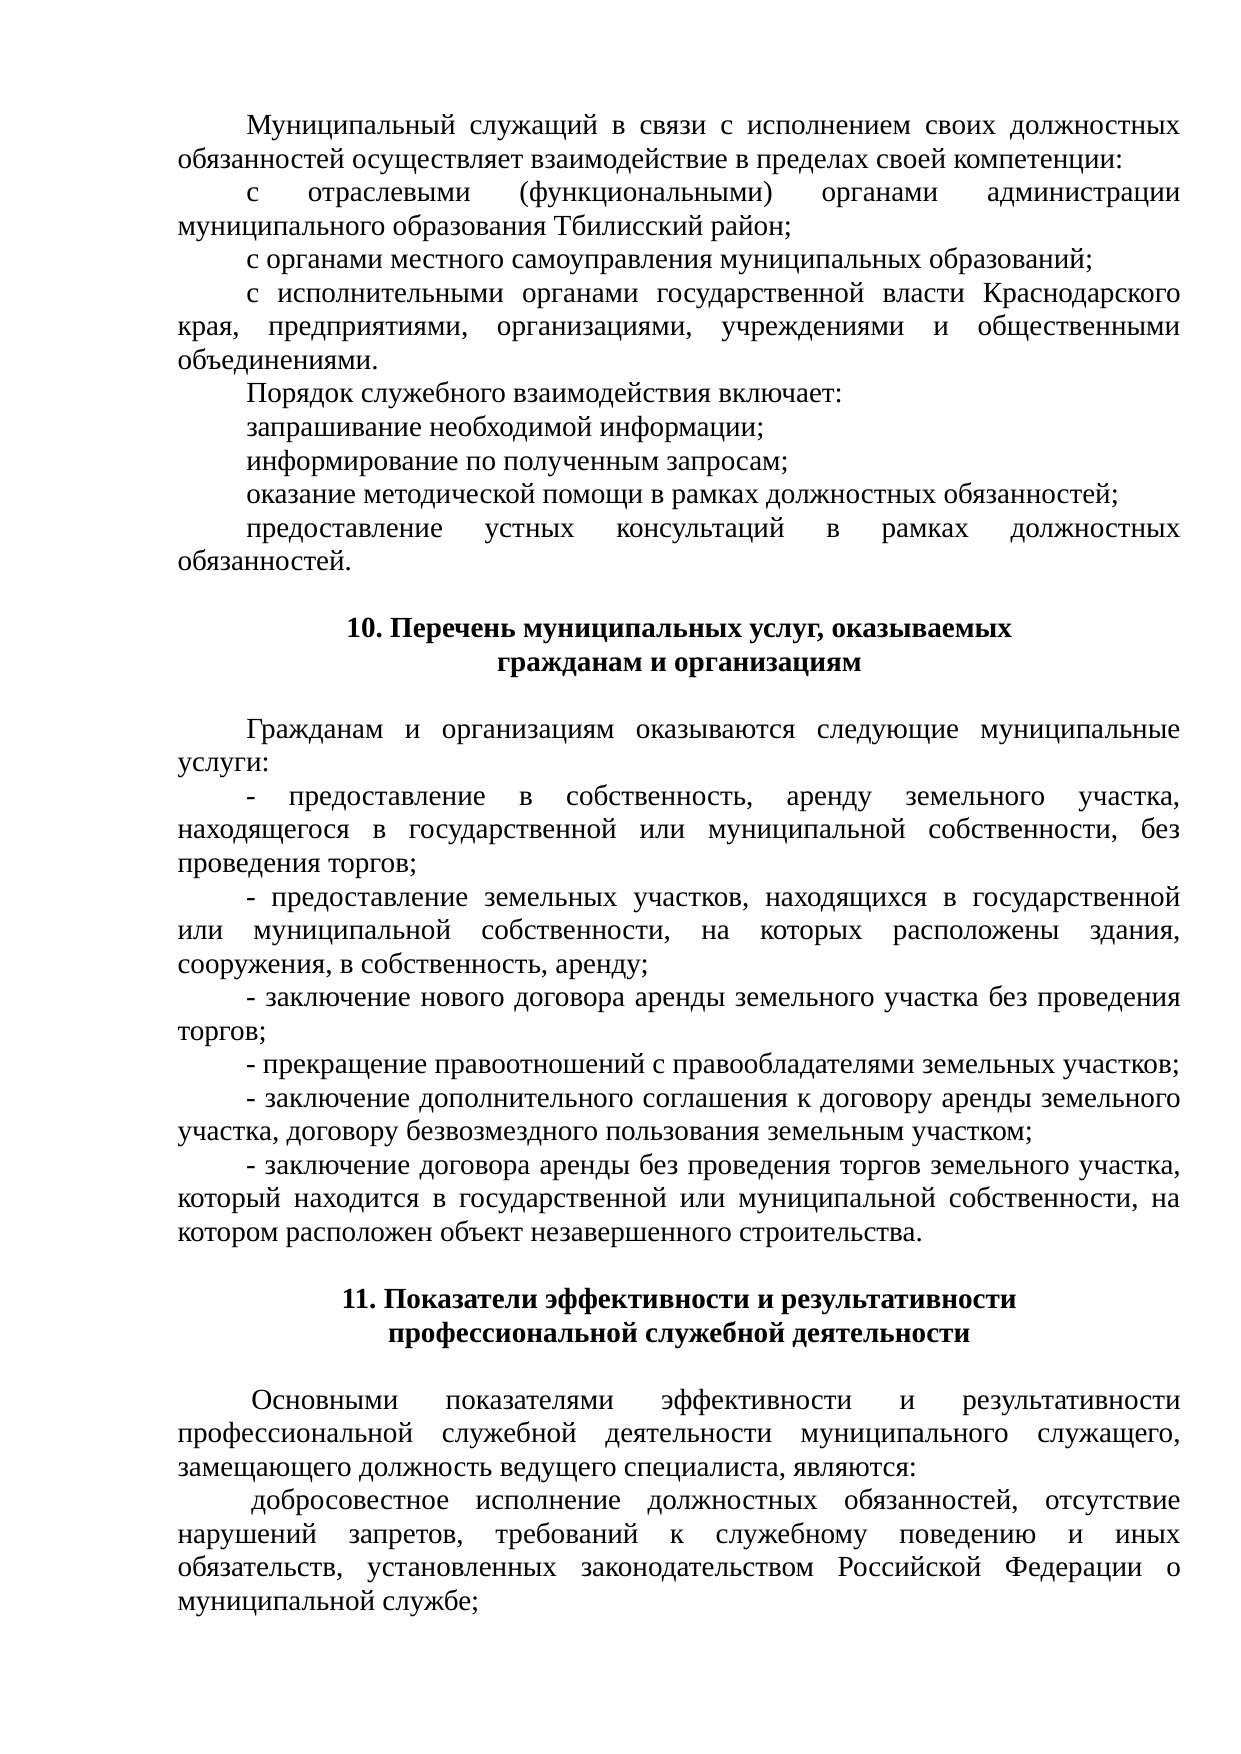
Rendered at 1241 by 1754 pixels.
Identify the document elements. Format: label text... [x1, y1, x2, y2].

text 10. Перечень муниципальных услуг, оказываемых гражданам и организациям [295, 610, 1063, 677]
text профессиональной служебной деятельности [177, 1315, 1181, 1348]
text Муниципальный служащий в связи с исполнением своих должностных обязанностей осуществляет взаимодействие в пределах своей компетенции: [177, 107, 1181, 174]
text - прекращение правоотношений с правообладателями земельных участков; [177, 1046, 1181, 1080]
text информирование по полученным запросам; [177, 443, 1181, 476]
text предоставление устных консультаций в рамках должностных обязанностей. [177, 510, 1181, 577]
text - заключение дополнительного соглашения к договору аренды земельного участка, договору безвозмездного пользования земельным участком; [177, 1080, 1181, 1147]
text с исполнительными органами государственной власти Краснодарского края, предприятиями, организациями, учреждениями и общественными объединениями. [177, 275, 1181, 376]
text - заключение договора аренды без проведения торгов земельного участка, который находится в государственной или муниципальной собственности, на котором расположен объект незавершенного строительства. [177, 1147, 1181, 1248]
text 11. Показатели эффективности и результативности [177, 1281, 1181, 1315]
text Порядок служебного взаимодействия включает: [177, 376, 1181, 409]
text с органами местного самоуправления муниципальных образований; [177, 241, 1181, 275]
text с отраслевыми (функциональными) органами администрации муниципального образования Тбилисский район; [177, 174, 1181, 241]
text оказание методической помощи в рамках должностных обязанностей; [177, 476, 1181, 510]
text Основными показателями эффективности и результативности профессиональной служебной деятельности муниципального служащего, замещающего должность ведущего специалиста, являются: [177, 1382, 1181, 1482]
text - заключение нового договора аренды земельного участка без проведения торгов; [177, 979, 1181, 1046]
text добросовестное исполнение должностных обязанностей, отсутствие нарушений запретов, требований к служебному поведению и иных обязательств, установленных законодательством Российской Федерации о муниципальной службе; [177, 1482, 1181, 1617]
text - предоставление земельных участков, находящихся в государственной или муниципальной собственности, на которых расположены здания, сооружения, в собственность, аренду; [177, 879, 1181, 979]
text Гражданам и организациям оказываются следующие муниципальные услуги: [177, 711, 1181, 778]
text запрашивание необходимой информации; [177, 409, 1181, 443]
text - предоставление в собственность, аренду земельного участка, находящегося в государственной или муниципальной собственности, без проведения торгов; [177, 778, 1181, 879]
